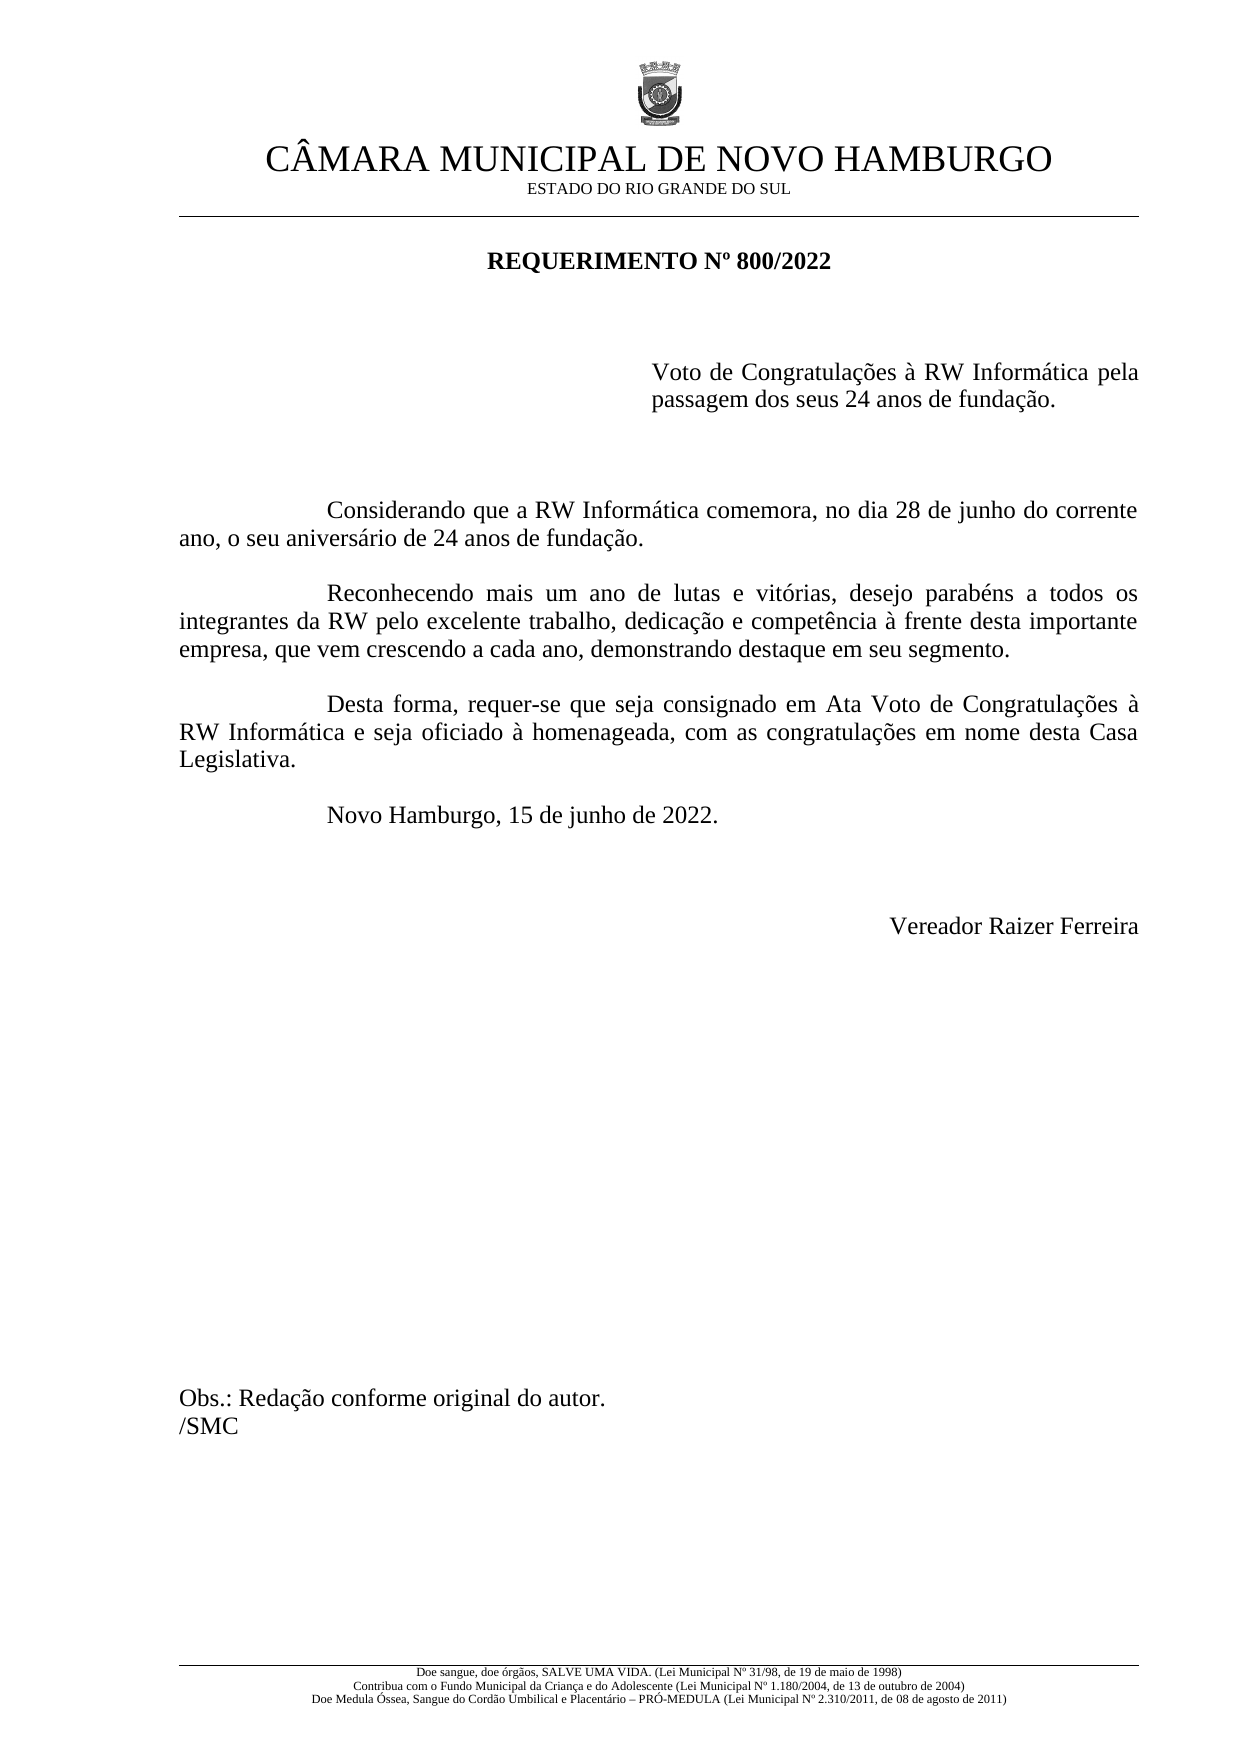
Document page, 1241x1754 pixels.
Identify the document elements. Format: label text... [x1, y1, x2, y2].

text Reconhecendo mais um ano de lutas e vitórias, desejo parabéns a todos os integrantes da RW pelo excelente trabalho, dedicação e competência à frente desta importante empresa, que vem crescendo a cada ano, demonstrando destaque em seu segmento. [179, 579, 1139, 662]
text Desta forma, requer-se que seja consignado em Ata Voto de Congratulações à RW Informática e seja oficiado à homenageada, com as congratulações em nome desta Casa Legislativa. [179, 690, 1139, 773]
text /SMC [179, 1412, 1139, 1440]
text Obs.: Redação conforme original do autor. [179, 1384, 1139, 1412]
text Considerando que a RW Informática comemora, no dia 28 de junho do corrente ano, o seu aniversário de 24 anos de fundação. [179, 496, 1139, 552]
text Vereador Raizer Ferreira [179, 912, 1139, 939]
text Novo Hamburgo, 15 de junho de 2022. [179, 801, 1139, 829]
text REQUERIMENTO Nº 800/2022 [179, 247, 1139, 274]
text Voto de Congratulações à RW Informática pela passagem dos seus 24 anos de fundação. [651, 358, 1139, 413]
